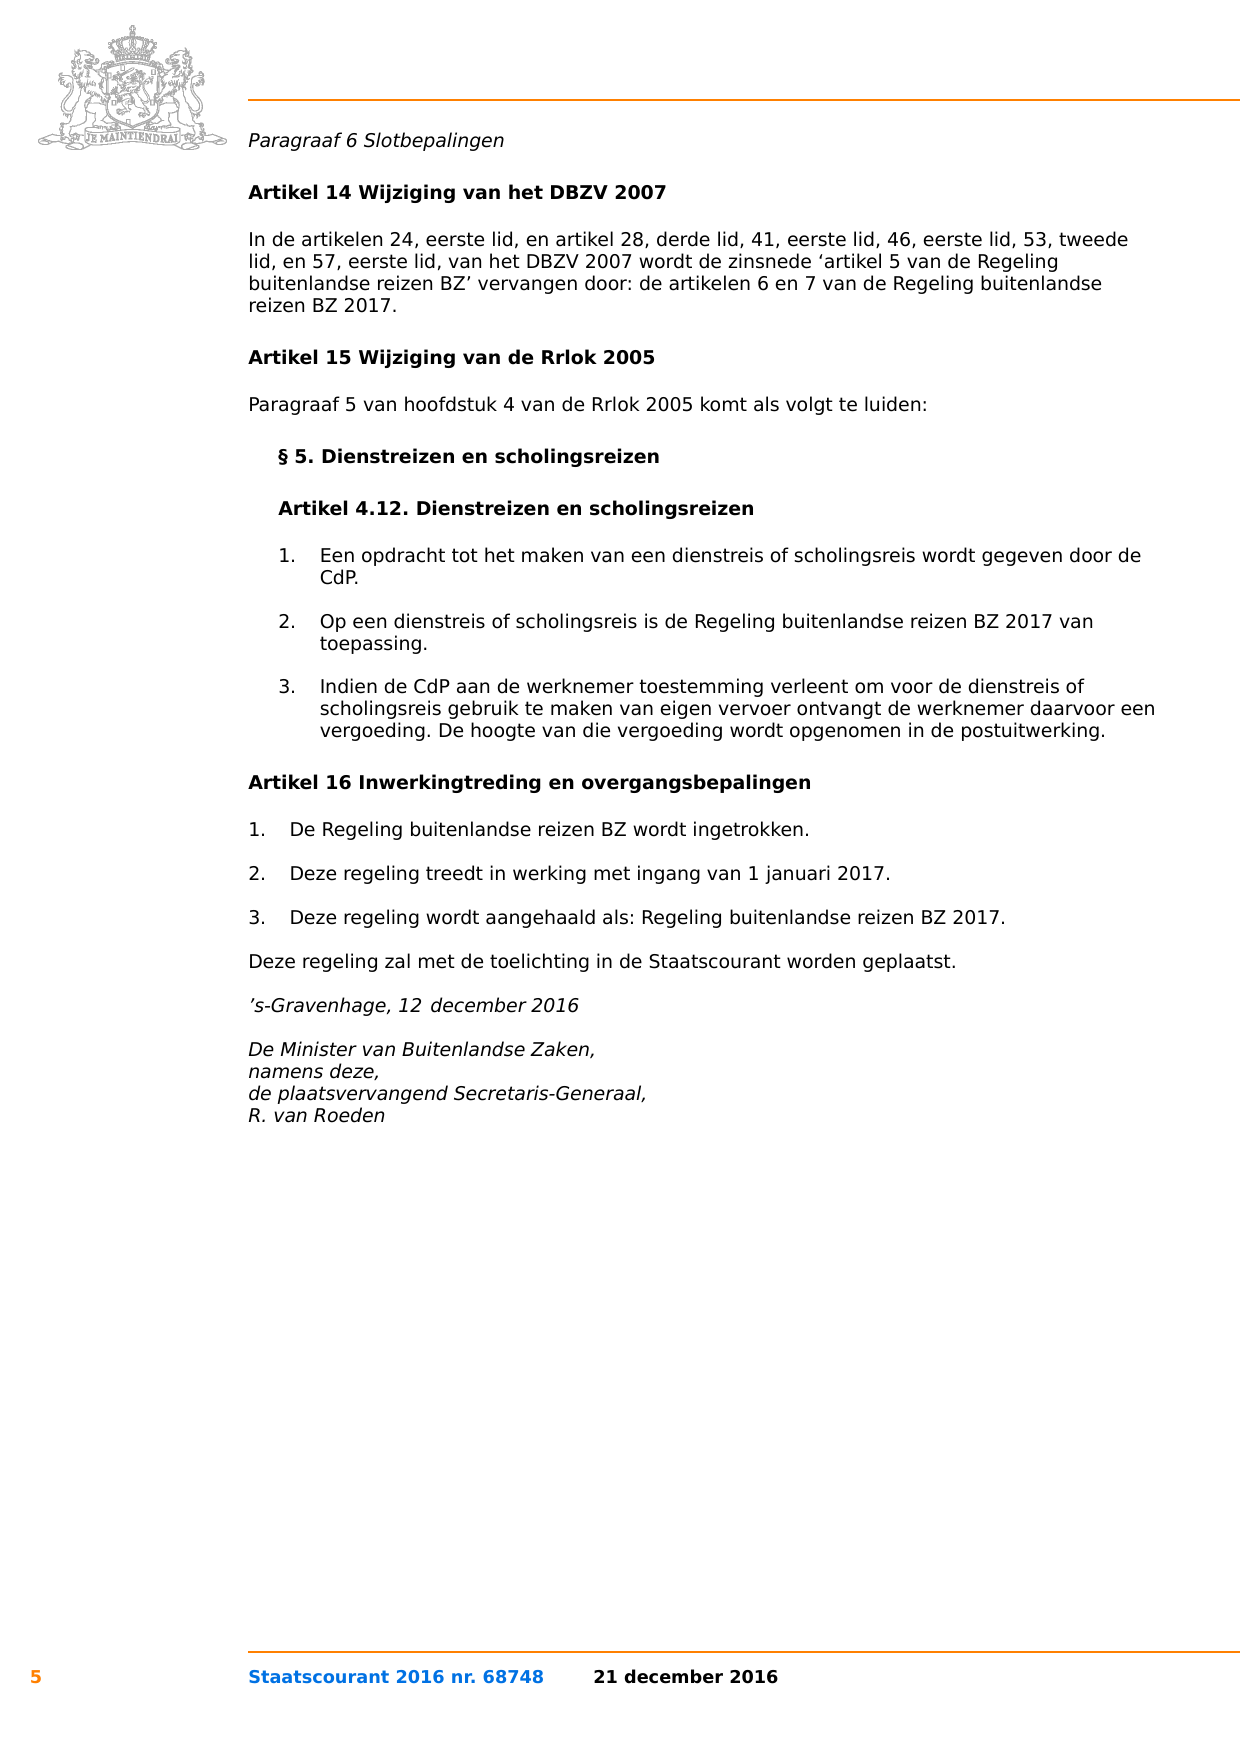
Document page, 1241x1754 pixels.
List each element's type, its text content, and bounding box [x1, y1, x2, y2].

text 2. Op een dienstreis of scholingsreis is de Regeling buitenlandse reizen BZ 2017 van toepassing. [278, 611, 1163, 654]
text De Minister van Buitenlandse Zaken, namens deze, de plaatsvervangend Secretaris-Generaal, R. van Roeden [248, 1038, 1163, 1126]
text 1. De Regeling buitenlandse reizen BZ wordt ingetrokken. [248, 819, 1163, 841]
subtitle Artikel 15 Wijziging van de Rrlok 2005 [248, 347, 1163, 369]
text 2. Deze regeling treedt in werking met ingang van 1 januari 2017. [248, 863, 1163, 885]
text 3. Deze regeling wordt aangehaald als: Regeling buitenlandse reizen BZ 2017. [248, 907, 1163, 929]
picture [38, 25, 227, 150]
text In de artikelen 24, eerste lid, en artikel 28, derde lid, 41, eerste lid, 46, eerste lid, 53, tweede lid, en 57, eerste lid, van het DBZV 2007 wordt de zinsnede ‘artikel 5 van de Regeling buitenlandse reizen BZ’ vervangen door: de artikelen 6 en 7 van de Regeling buitenlandse reizen BZ 2017. [248, 229, 1163, 317]
text Deze regeling zal met de toelichting in de Staatscourant worden geplaatst. [248, 951, 1163, 973]
subtitle Paragraaf 6 Slotbepalingen [248, 130, 1163, 152]
text ’s-Gravenhage, 12 december 2016 [248, 995, 1163, 1017]
subtitle Artikel 16 Inwerkingtreding en overgangsbepalingen [248, 772, 1163, 794]
subtitle Artikel 4.12. Dienstreizen en scholingsreizen [278, 498, 1163, 520]
text 3. Indien de CdP aan de werknemer toestemming verleent om voor de dienstreis of scholingsreis gebruik te maken van eigen vervoer ontvangt de werknemer daarvoor een vergoeding. De hoogte van die vergoeding wordt opgenomen in de postuitwerking. [278, 676, 1163, 742]
text 1. Een opdracht tot het maken van een dienstreis of scholingsreis wordt gegeven door de CdP. [278, 545, 1163, 589]
subtitle Artikel 14 Wijziging van het DBZV 2007 [248, 182, 1163, 204]
text Paragraaf 5 van hoofdstuk 4 van de Rrlok 2005 komt als volgt te luiden: [248, 394, 1163, 416]
subtitle § 5. Dienstreizen en scholingsreizen [278, 446, 1163, 468]
